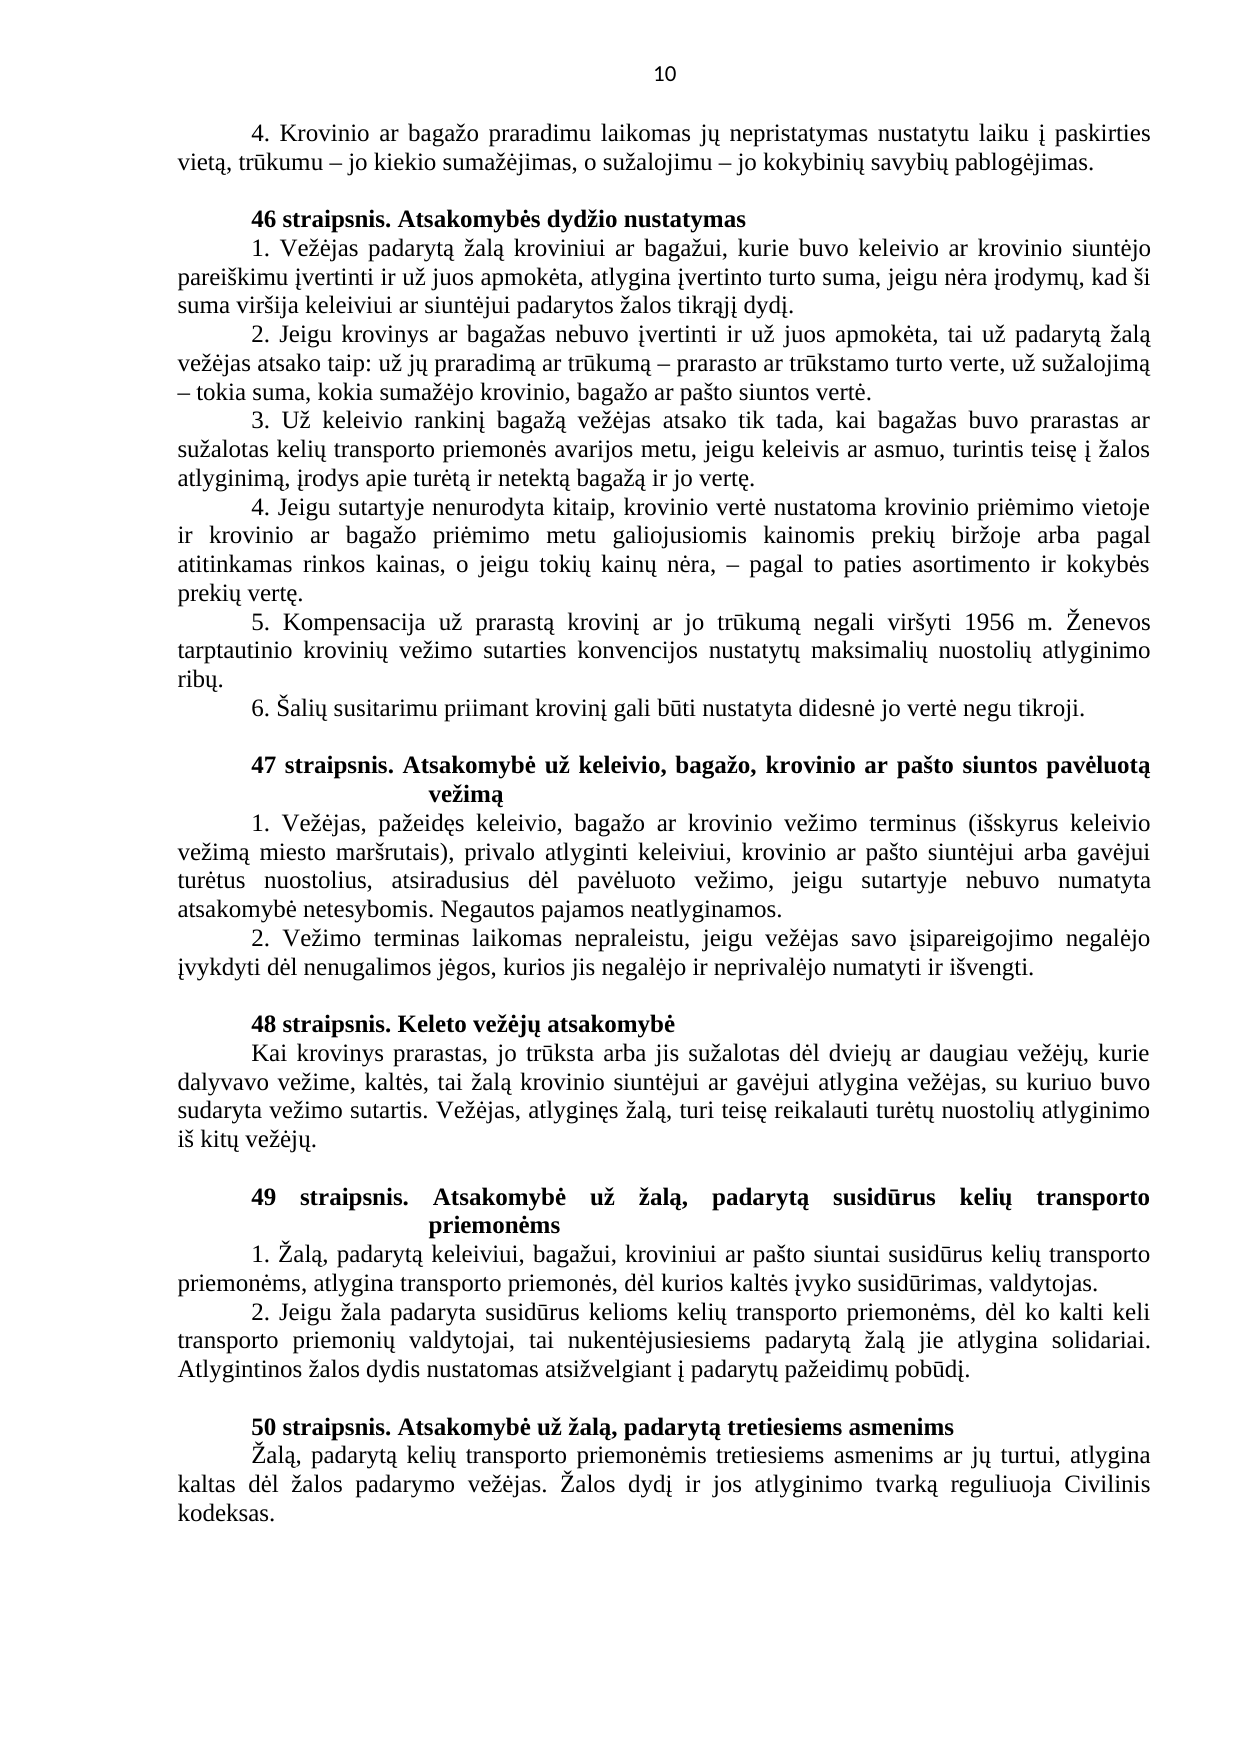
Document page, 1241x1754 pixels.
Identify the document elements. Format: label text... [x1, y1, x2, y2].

text 46 straipsnis. Atsakomybės dydžio nustatymas [177, 204, 1152, 233]
text 48 straipsnis. Keleto vežėjų atsakomybė [177, 1009, 1152, 1038]
text 5. Kompensacija už prarastą krovinį ar jo trūkumą negali viršyti 1956 m. Ženevos tarptautinio krovinių vežimo sutarties konvencijos nustatytų maksimalių nuostolių atlyginimo ribų. [177, 607, 1152, 693]
text 49 straipsnis. Atsakomybė už žalą, padarytą susidūrus kelių transporto priemonėms [251, 1182, 1152, 1239]
text 1. Žalą, padarytą keleiviui, bagažui, kroviniui ar pašto siuntai susidūrus kelių transporto priemonėms, atlygina transporto priemonės, dėl kurios kaltės įvyko susidūrimas, valdytojas. [177, 1239, 1152, 1297]
text Žalą, padarytą kelių transporto priemonėmis tretiesiems asmenims ar jų turtui, atlygina kaltas dėl žalos padarymo vežėjas. Žalos dydį ir jos atlyginimo tvarką reguliuoja Civilinis kodeksas. [177, 1441, 1152, 1527]
text 4. Krovinio ar bagažo praradimu laikomas jų nepristatymas nustatytu laiku į paskirties vietą, trūkumu – jo kiekio sumažėjimas, o sužalojimu – jo kokybinių savybių pablogėjimas. [177, 118, 1152, 176]
text 50 straipsnis. Atsakomybė už žalą, padarytą tretiesiems asmenims [177, 1412, 1152, 1441]
text Kai krovinys prarastas, jo trūksta arba jis sužalotas dėl dviejų ar daugiau vežėjų, kurie dalyvavo vežime, kaltės, tai žalą krovinio siuntėjui ar gavėjui atlygina vežėjas, su kuriuo buvo sudaryta vežimo sutartis. Vežėjas, atlyginęs žalą, turi teisę reikalauti turėtų nuostolių atlyginimo iš kitų vežėjų. [177, 1038, 1152, 1153]
text 1. Vežėjas, pažeidęs keleivio, bagažo ar krovinio vežimo terminus (išskyrus keleivio vežimą miesto maršrutais), privalo atlyginti keleiviui, krovinio ar pašto siuntėjui arba gavėjui turėtus nuostolius, atsiradusius dėl pavėluoto vežimo, jeigu sutartyje nebuvo numatyta atsakomybė netesybomis. Negautos pajamos neatlyginamos. [177, 808, 1152, 923]
text 2. Vežimo terminas laikomas nepraleistu, jeigu vežėjas savo įsipareigojimo negalėjo įvykdyti dėl nenugalimos jėgos, kurios jis negalėjo ir neprivalėjo numatyti ir išvengti. [177, 923, 1152, 981]
text 3. Už keleivio rankinį bagažą vežėjas atsako tik tada, kai bagažas buvo prarastas ar sužalotas kelių transporto priemonės avarijos metu, jeigu keleivis ar asmuo, turintis teisę į žalos atlyginimą, įrodys apie turėtą ir netektą bagažą ir jo vertę. [177, 406, 1152, 492]
text 4. Jeigu sutartyje nenurodyta kitaip, krovinio vertė nustatoma krovinio priėmimo vietoje ir krovinio ar bagažo priėmimo metu galiojusiomis kainomis prekių biržoje arba pagal atitinkamas rinkos kainas, o jeigu tokių kainų nėra, – pagal to paties asortimento ir kokybės prekių vertę. [177, 492, 1152, 607]
text 6. Šalių susitarimu priimant krovinį gali būti nustatyta didesnė jo vertė negu tikroji. [177, 693, 1152, 722]
text 47 straipsnis. Atsakomybė už keleivio, bagažo, krovinio ar pašto siuntos pavėluotą vežimą [251, 751, 1152, 808]
text 2. Jeigu žala padaryta susidūrus kelioms kelių transporto priemonėms, dėl ko kalti keli transporto priemonių valdytojai, tai nukentėjusiesiems padarytą žalą jie atlygina solidariai. Atlygintinos žalos dydis nustatomas atsižvelgiant į padarytų pažeidimų pobūdį. [177, 1297, 1152, 1383]
text 1. Vežėjas padarytą žalą kroviniui ar bagažui, kurie buvo keleivio ar krovinio siuntėjo pareiškimu įvertinti ir už juos apmokėta, atlygina įvertinto turto suma, jeigu nėra įrodymų, kad ši suma viršija keleiviui ar siuntėjui padarytos žalos tikrąjį dydį. [177, 233, 1152, 319]
text 2. Jeigu krovinys ar bagažas nebuvo įvertinti ir už juos apmokėta, tai už padarytą žalą vežėjas atsako taip: už jų praradimą ar trūkumą – prarasto ar trūkstamo turto verte, už sužalojimą – tokia suma, kokia sumažėjo krovinio, bagažo ar pašto siuntos vertė. [177, 319, 1152, 406]
